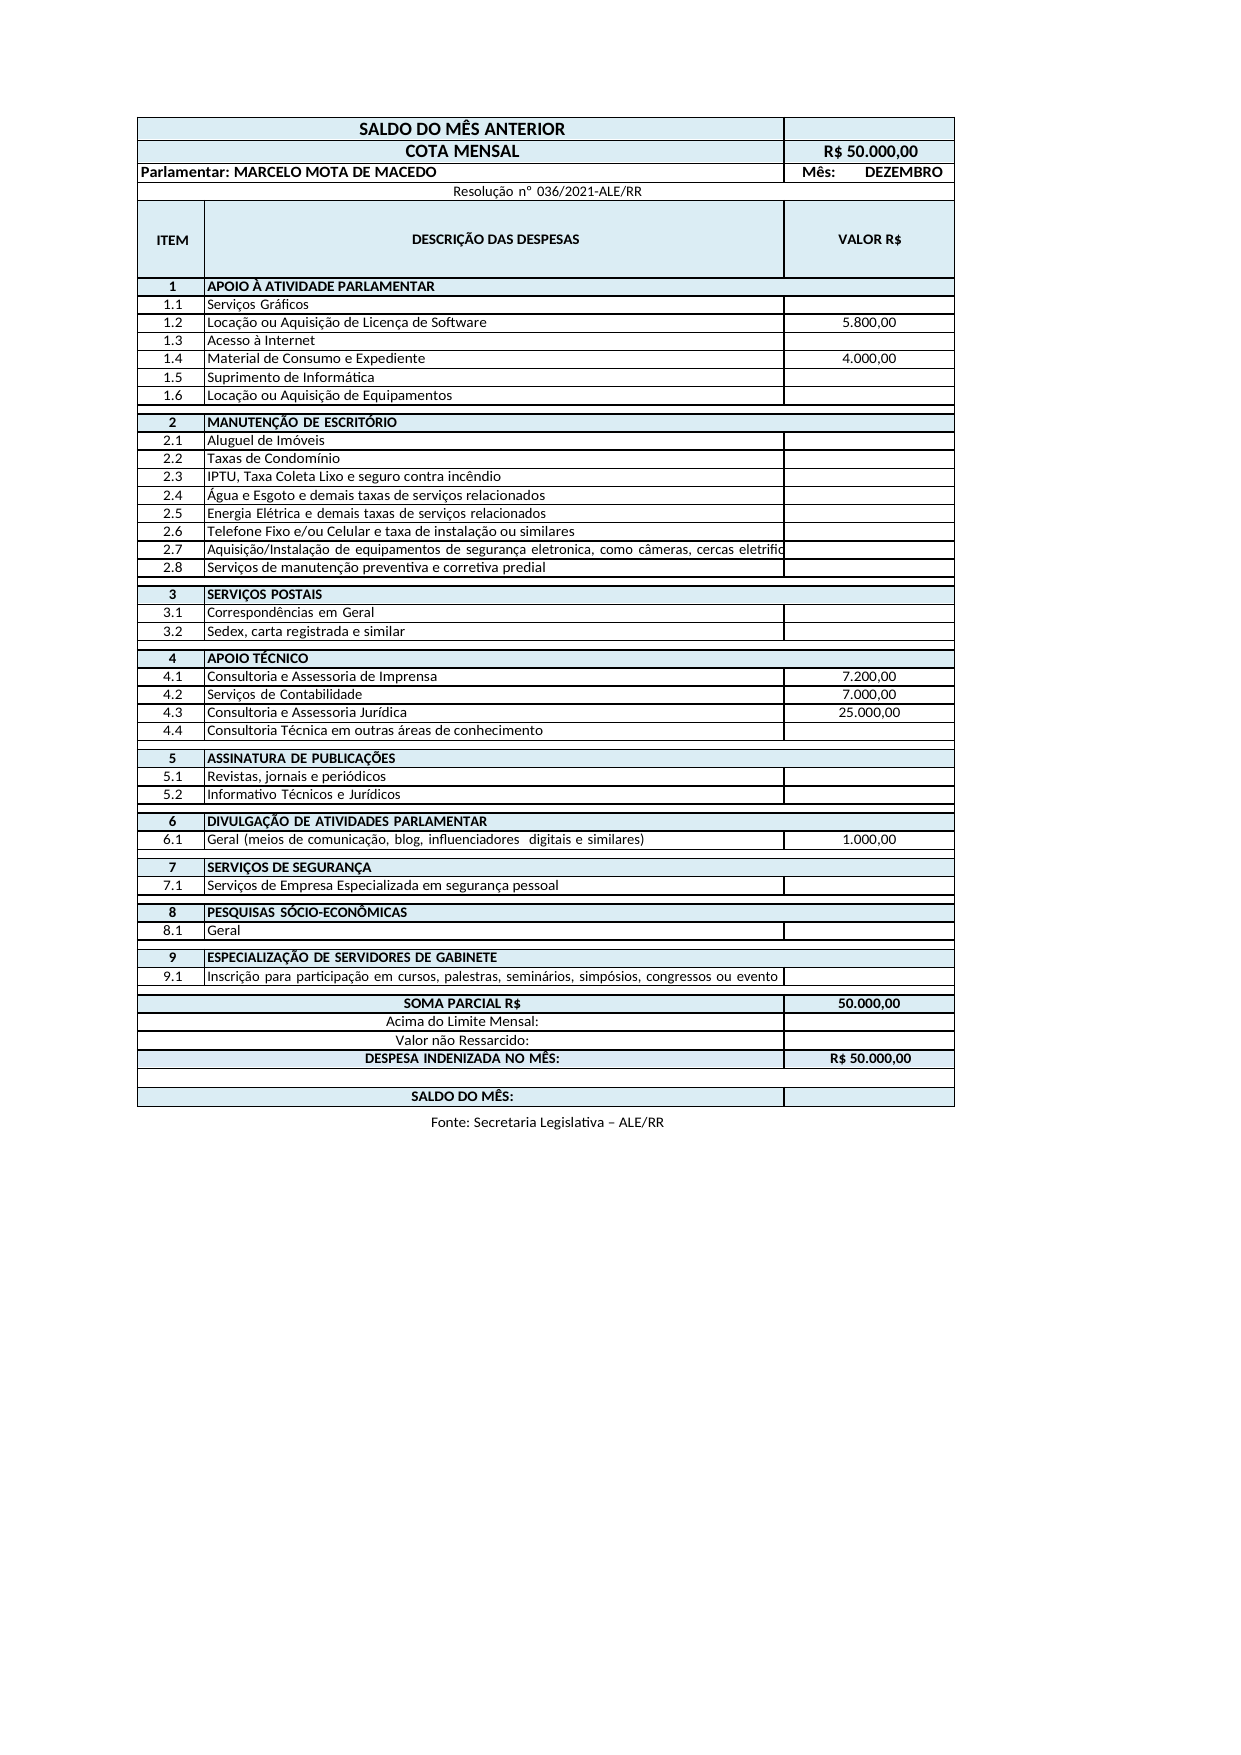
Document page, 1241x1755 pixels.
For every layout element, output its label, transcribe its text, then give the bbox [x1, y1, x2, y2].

table_cell [138, 406, 954, 413]
table_cell 4 [138, 651, 204, 667]
table_cell DESPESA INDENIZADA NO MÊS: [138, 1051, 783, 1067]
table_cell [785, 333, 954, 349]
table_cell [785, 787, 954, 803]
table_cell [785, 560, 954, 576]
table_cell 1.000,00 [785, 832, 954, 848]
table_cell 8.1 [138, 923, 204, 939]
table_cell 2.6 [138, 523, 204, 540]
table_cell PESQUISAS SÓCIO-ECONÔMICAS [205, 905, 954, 921]
table_cell 2.2 [138, 451, 204, 467]
table_cell [785, 542, 954, 558]
table_cell 9.1 [138, 968, 204, 985]
table_cell [785, 923, 954, 939]
table_cell 25.000,00 [785, 705, 954, 721]
table_cell Serviços Gráficos [205, 297, 783, 313]
table_cell Sedex, carta registrada e similar [205, 623, 783, 640]
table_cell 2.8 [138, 560, 204, 576]
table_cell [785, 297, 954, 313]
table_cell Consultoria Técnica em outras áreas de conhecimento [205, 723, 783, 739]
table_cell 4.000,00 [785, 351, 954, 368]
table_cell SERVIÇOS DE SEGURANÇA [205, 859, 954, 876]
table_cell Resolução nº 036/2021-ALE/RR [138, 183, 954, 200]
table_cell 4.2 [138, 687, 204, 703]
table_cell Valor não Ressarcido: [138, 1032, 783, 1049]
table_cell 1.5 [138, 369, 204, 386]
table_cell 1 [138, 279, 204, 295]
table_cell [785, 487, 954, 504]
text Fonte: Secretaria Legislativa – ALE/RR [431, 1113, 1066, 1131]
table_cell Energia Elétrica e demais taxas de serviços relacionados [205, 505, 783, 522]
table_cell [138, 896, 954, 903]
table_cell [138, 805, 954, 812]
table_cell 4.4 [138, 723, 204, 739]
table_cell 3 [138, 587, 204, 603]
table_cell 1.4 [138, 351, 204, 368]
table_cell APOIO À ATIVIDADE PARLAMENTAR [205, 279, 954, 295]
table_cell 9 [138, 950, 204, 967]
table_cell DESCRIÇÃO DAS DESPESAS [205, 201, 783, 277]
table_cell [138, 941, 954, 948]
table_cell 5.800,00 [785, 315, 954, 331]
table_cell MANUTENÇÃO DE ESCRITÓRIO [205, 415, 954, 431]
table_cell 2.1 [138, 433, 204, 449]
table_cell Aquisição/Instalação de equipamentos de segurança eletronica, como câmeras, cercas eletrific [205, 542, 783, 558]
table_cell [138, 641, 954, 649]
table_cell R$ 50.000,00 [785, 1051, 954, 1067]
table_cell [785, 369, 954, 386]
table_cell [785, 1032, 954, 1049]
table_cell 4.1 [138, 669, 204, 685]
table_cell Telefone Fixo e/ou Celular e taxa de instalação ou similares [205, 523, 783, 540]
table_cell IPTU, Taxa Coleta Lixo e seguro contra incêndio [205, 469, 783, 486]
table_cell 2 [138, 415, 204, 431]
table_cell [785, 433, 954, 449]
table_cell 2.5 [138, 505, 204, 522]
table_cell 5.2 [138, 787, 204, 803]
table_cell Geral (meios de comunicação, blog, influenciadores digitais e similares) [205, 832, 783, 848]
table_cell Taxas de Condomínio [205, 451, 783, 467]
table_cell 50.000,00 [785, 996, 954, 1012]
table_cell 1.1 [138, 297, 204, 313]
table_cell [785, 768, 954, 785]
table_cell 6.1 [138, 832, 204, 848]
table_cell Aluguel de Imóveis [205, 433, 783, 449]
table_cell 3.2 [138, 623, 204, 640]
table_cell Correspondências em Geral [205, 605, 783, 622]
table_cell Acesso à Internet [205, 333, 783, 349]
table_cell [138, 578, 954, 585]
table_cell [785, 968, 954, 985]
table_cell [785, 523, 954, 540]
table_cell 7 [138, 859, 204, 876]
table_cell [785, 469, 954, 486]
table_cell [785, 877, 954, 894]
table_cell [785, 387, 954, 404]
table_cell Locação ou Aquisição de Equipamentos [205, 387, 783, 404]
table_cell Acima do Limite Mensal: [138, 1014, 783, 1030]
table_cell 8 [138, 905, 204, 921]
table_cell SERVIÇOS POSTAIS [205, 587, 954, 603]
table_cell Geral [205, 923, 783, 939]
table_cell ESPECIALIZAÇÃO DE SERVIDORES DE GABINETE [205, 950, 954, 967]
table_cell Serviços de manutenção preventiva e corretiva predial [205, 560, 783, 576]
table_cell [138, 1069, 954, 1087]
table_cell 7.1 [138, 877, 204, 894]
table_cell Serviços de Empresa Especializada em segurança pessoal [205, 877, 783, 894]
table_cell COTA MENSAL [138, 141, 783, 162]
table_cell 3.1 [138, 605, 204, 622]
table_cell [138, 986, 954, 994]
table_cell VALOR R$ [785, 201, 954, 277]
table_cell 2.4 [138, 487, 204, 504]
table_cell ITEM [138, 201, 204, 277]
table_cell [785, 1014, 954, 1030]
table_cell Suprimento de Informática [205, 369, 783, 386]
table_cell [785, 1088, 954, 1106]
table_cell Material de Consumo e Expediente [205, 351, 783, 368]
table_cell 1.6 [138, 387, 204, 404]
table_cell Consultoria e Assessoria Jurídica [205, 705, 783, 721]
table_cell Locação ou Aquisição de Licença de Software [205, 315, 783, 331]
table_cell APOIO TÉCNICO [205, 651, 954, 667]
table_cell Serviços de Contabilidade [205, 687, 783, 703]
table_cell Revistas, jornais e periódicos [205, 768, 783, 785]
table_cell DIVULGAÇÃO DE ATIVIDADES PARLAMENTAR [205, 814, 954, 830]
table_cell [785, 451, 954, 467]
table_cell [785, 723, 954, 739]
table_cell 5 [138, 750, 204, 767]
table_cell 4.3 [138, 705, 204, 721]
table_cell 7.000,00 [785, 687, 954, 703]
table_cell Consultoria e Assessoria de Imprensa [205, 669, 783, 685]
table_cell 5.1 [138, 768, 204, 785]
table_cell R$ 50.000,00 [785, 141, 954, 162]
table_header SALDO DO MÊS ANTERIOR [138, 118, 783, 139]
table_header [785, 118, 954, 139]
table_cell ASSINATURA DE PUBLICAÇÕES [205, 750, 954, 767]
table_cell 1.2 [138, 315, 204, 331]
table_cell [785, 505, 954, 522]
table_cell [138, 850, 954, 858]
table_cell Água e Esgoto e demais taxas de serviços relacionados [205, 487, 783, 504]
table_cell [785, 623, 954, 640]
table_cell SALDO DO MÊS: [138, 1088, 783, 1106]
table_cell 2.3 [138, 469, 204, 486]
table_cell Inscrição para participação em cursos, palestras, seminários, simpósios, congressos ou evento [205, 968, 783, 985]
table_cell 1.3 [138, 333, 204, 349]
table_cell SOMA PARCIAL R$ [138, 996, 783, 1012]
table_cell Parlamentar: MARCELO MOTA DE MACEDO [138, 164, 783, 182]
table_cell [138, 741, 954, 749]
table_cell 6 [138, 814, 204, 830]
table_cell 7.200,00 [785, 669, 954, 685]
table_cell 2.7 [138, 542, 204, 558]
table_cell [785, 605, 954, 622]
table_cell Mês: DEZEMBRO [785, 164, 954, 182]
table_cell Informativo Técnicos e Jurídicos [205, 787, 783, 803]
